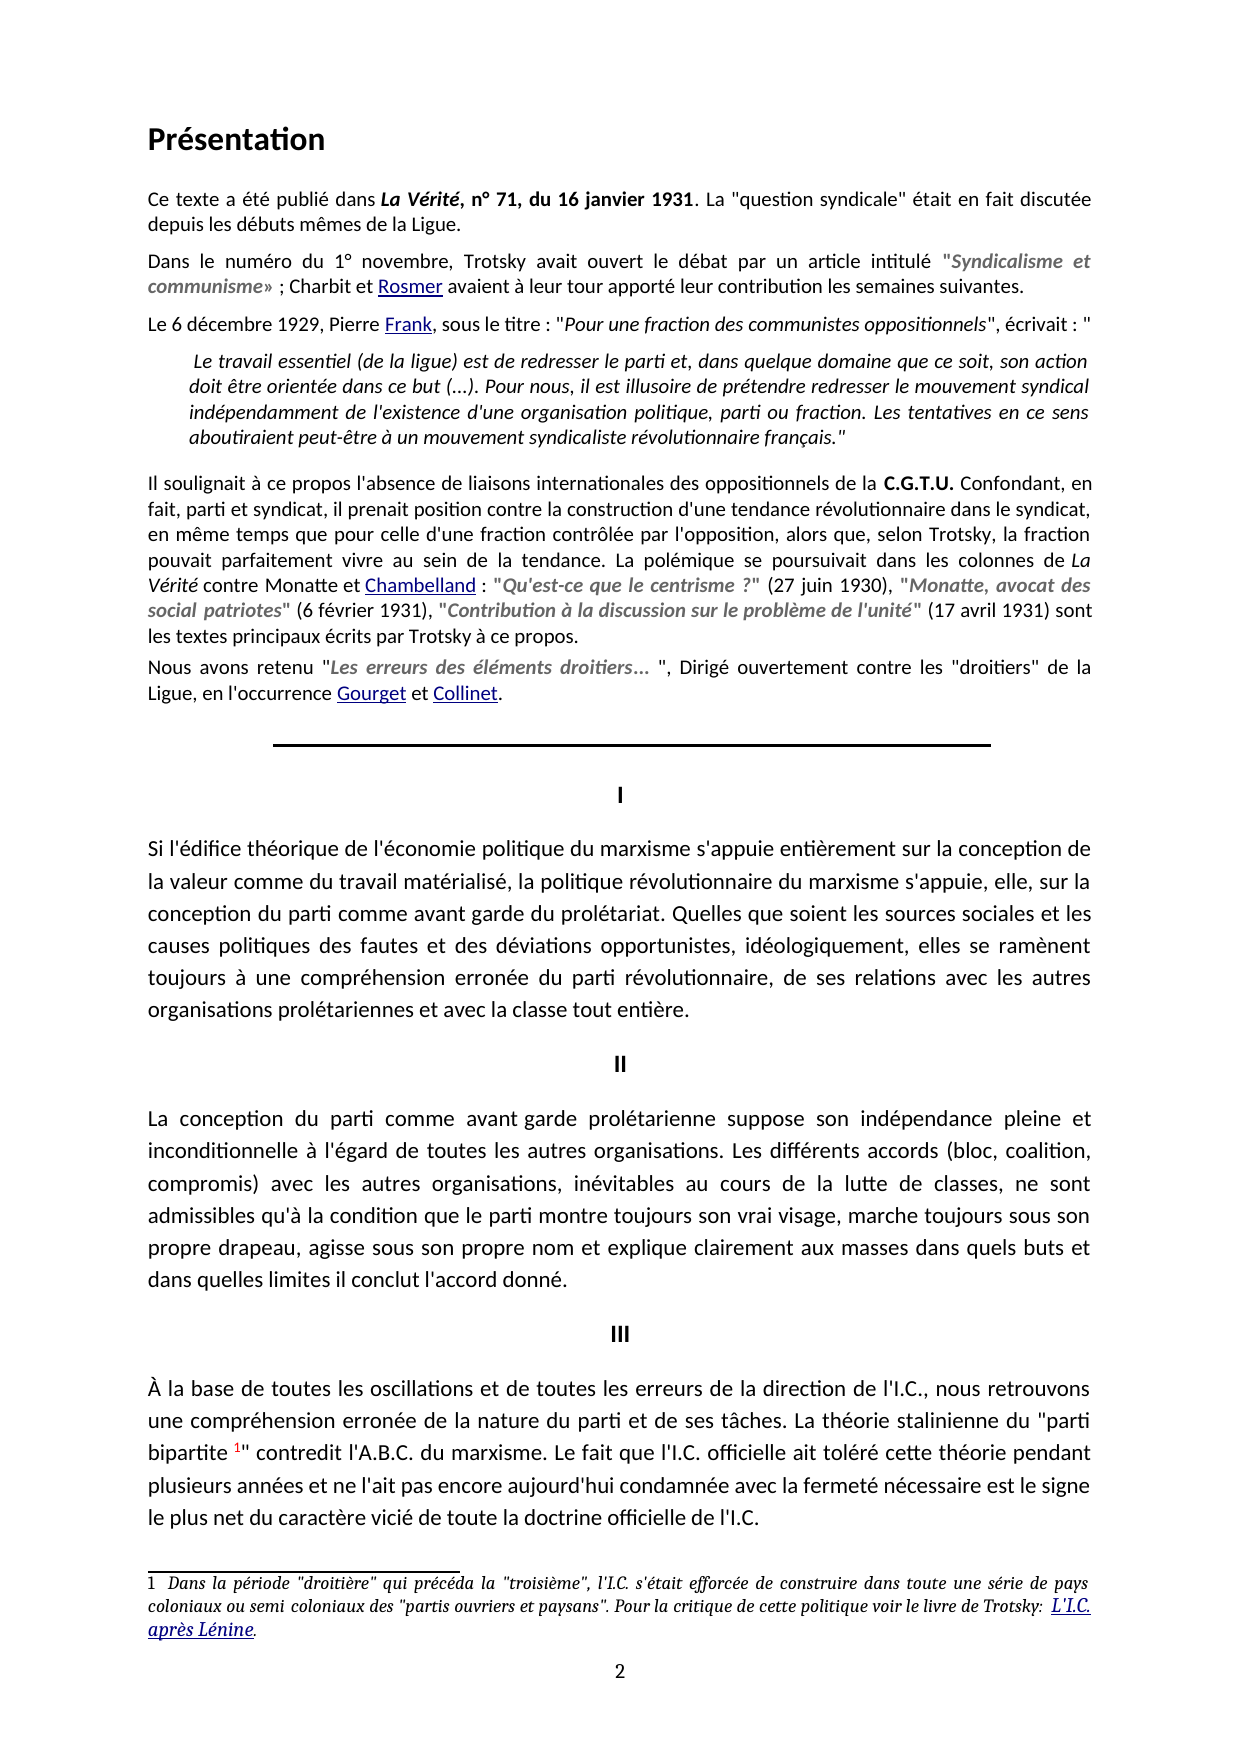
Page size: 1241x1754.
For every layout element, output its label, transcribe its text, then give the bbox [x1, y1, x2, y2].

text Ce texte a été publié dans La Vérité, n° 71, du 16 janvier 1931. La "question syndicale" était en fait discutée depuis les débuts mêmes de la Ligue. [148, 186, 1093, 237]
text Il soulignait à ce propos l'absence de liaisons internationales des oppositionnels de la C.G.T.U. Confondant, en fait, parti et syndicat, il prenait position contre la construction d'une tendance révolutionnaire dans le syndicat, en même temps que pour celle d'une fraction contrôlée par l'opposition, alors que, selon Trotsky, la fraction pouvait parfaitement vivre au sein de la tendance. La polémique se poursuivait dans les colonnes de La Vérité contre Monatte et Chambelland : "Qu'est-ce que le centrisme ?" (27 juin 1930), "Monatte, avocat des social patriotes" (6 février 1931), "Contribution à la discussion sur le problème de l'unité" (17 avril 1931) sont les textes principaux écrits par Trotsky à ce propos. [148, 471, 1093, 648]
text III [148, 1318, 1093, 1349]
text Nous avons retenu "Les erreurs des éléments droitiers... ", Dirigé ouvertement contre les "droitiers" de la Ligue, en l'occurrence Gourget et Collinet. [148, 654, 1093, 705]
text À la base de toutes les oscillations et de toutes les erreurs de la direction de l'I.C., nous retrouvons une compréhension erronée de la nature du parti et de ses tâches. La théorie stalinienne du "parti bipartite " contredit l'A.B.C. du marxisme. Le fait que l'I.C. officielle ait toléré cette théorie pendant plusieurs années et ne l'ait pas encore aujourd'hui condamnée avec la fermeté nécessaire est le signe le plus net du caractère vicié de toute la doctrine officielle de l'I.C. [148, 1374, 1093, 1531]
text II [148, 1048, 1093, 1079]
text Dans le numéro du 1° novembre, Trotsky avait ouvert le débat par un article intitulé "Syndicalisme et communisme» ; Charbit et Rosmer avaient à leur tour apporté leur contribution les semaines suivantes. [148, 248, 1093, 299]
text Le travail essentiel (de la ligue) est de redresser le parti et, dans quelque domaine que ce soit, son action doit être orientée dans ce but (...). Pour nous, il est illusoire de prétendre redresser le mouvement syndical indépendamment de l'existence d'une organisation politique, parti ou fraction. Les tentatives en ce sens aboutiraient peut-être à un mouvement syndicaliste révolutionnaire français." [148, 348, 1093, 450]
text Présentation [148, 118, 1093, 159]
text Si l'édifice théorique de l'économie politique du marxisme s'appuie entièrement sur la conception de la valeur comme du travail matérialisé, la politique révolutionnaire du marxisme s'appuie, elle, sur la conception du parti comme avant garde du prolétariat. Quelles que soient les sources sociales et les causes politiques des fautes et des déviations opportunistes, idéologiquement, elles se ramènent toujours à une compréhension erronée du parti révolutionnaire, de ses relations avec les autres organisations prolétariennes et avec la classe tout entière. [148, 834, 1093, 1023]
text Le 6 décembre 1929, Pierre Frank, sous le titre : "Pour une fraction des communistes oppositionnels", écrivait : " [148, 311, 1093, 336]
text I [148, 779, 1093, 809]
text Dans la période "droitière" qui précéda la "troisième", l'I.C. s'était efforcée de construire dans toute une série de pays coloniaux ou semi coloniaux des "partis ouvriers et paysans". Pour la critique de cette politique voir le livre de Trotsky: L'I.C. après Lénine. [148, 1572, 1093, 1642]
text La conception du parti comme avant garde prolétarienne suppose son indépendance pleine et inconditionnelle à l'égard de toutes les autres organisations. Les différents accords (bloc, coalition, compromis) avec les autres organisations, inévitables au cours de la lutte de classes, ne sont admissibles qu'à la condition que le parti montre toujours son vrai visage, marche toujours sous son propre drapeau, agisse sous son propre nom et explique clairement aux masses dans quels buts et dans quelles limites il conclut l'accord donné. [148, 1104, 1093, 1293]
